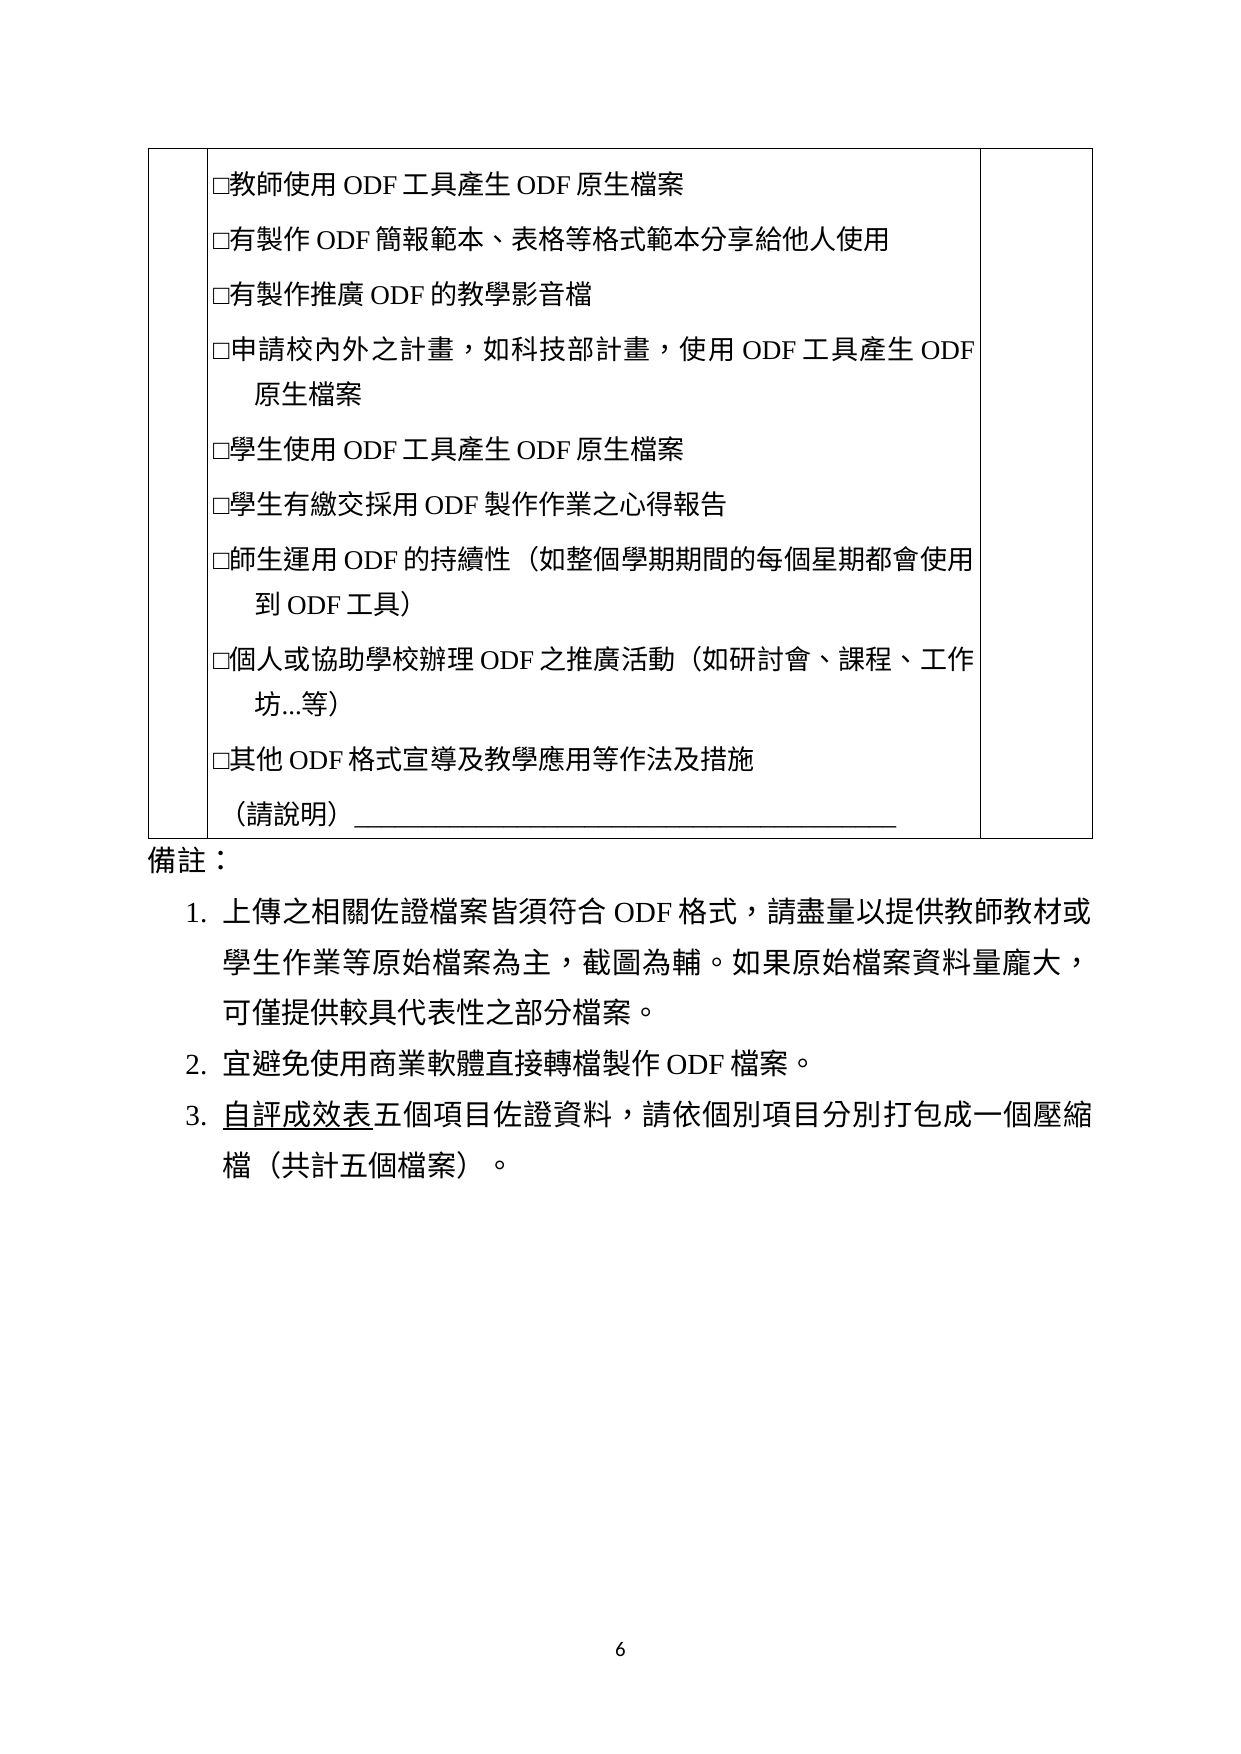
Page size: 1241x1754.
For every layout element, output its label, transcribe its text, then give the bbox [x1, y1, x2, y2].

table_cell [149, 149, 207, 838]
table_cell [981, 149, 1092, 838]
text 備註： [148, 839, 1092, 880]
list 自評成效表五個項目佐證資料，請依個別項目分別打包成一個壓縮檔（共計五個檔案）。 [185, 1091, 1092, 1184]
table_cell □教師使用ODF工具產生ODF原生檔案 □有製作ODF簡報範本、表格等格式範本分享給他人使用 □有製作推廣ODF的教學影音檔 □申請校內外之計畫，如科技部計畫，使用ODF工具產生ODF原生檔案 □學生使用ODF工具產生ODF原生檔案 □學生有繳交採用ODF製作作業之心得報告 □師生運用ODF的持續性（如整個學期期間的每個星期都會使用到ODF工具） □個人或協助學校辦理ODF之推廣活動（如研討會、課程、工作坊...等） □其他ODF格式宣導及教學應用等作法及措施 （請說明）________________________________________ [208, 149, 980, 838]
list 上傳之相關佐證檔案皆須符合ODF格式，請盡量以提供教師教材或學生作業等原始檔案為主，截圖為輔。如果原始檔案資料量龐大，可僅提供較具代表性之部分檔案。 [185, 888, 1092, 1032]
list 宜避免使用商業軟體直接轉檔製作ODF檔案。 [185, 1041, 1092, 1083]
